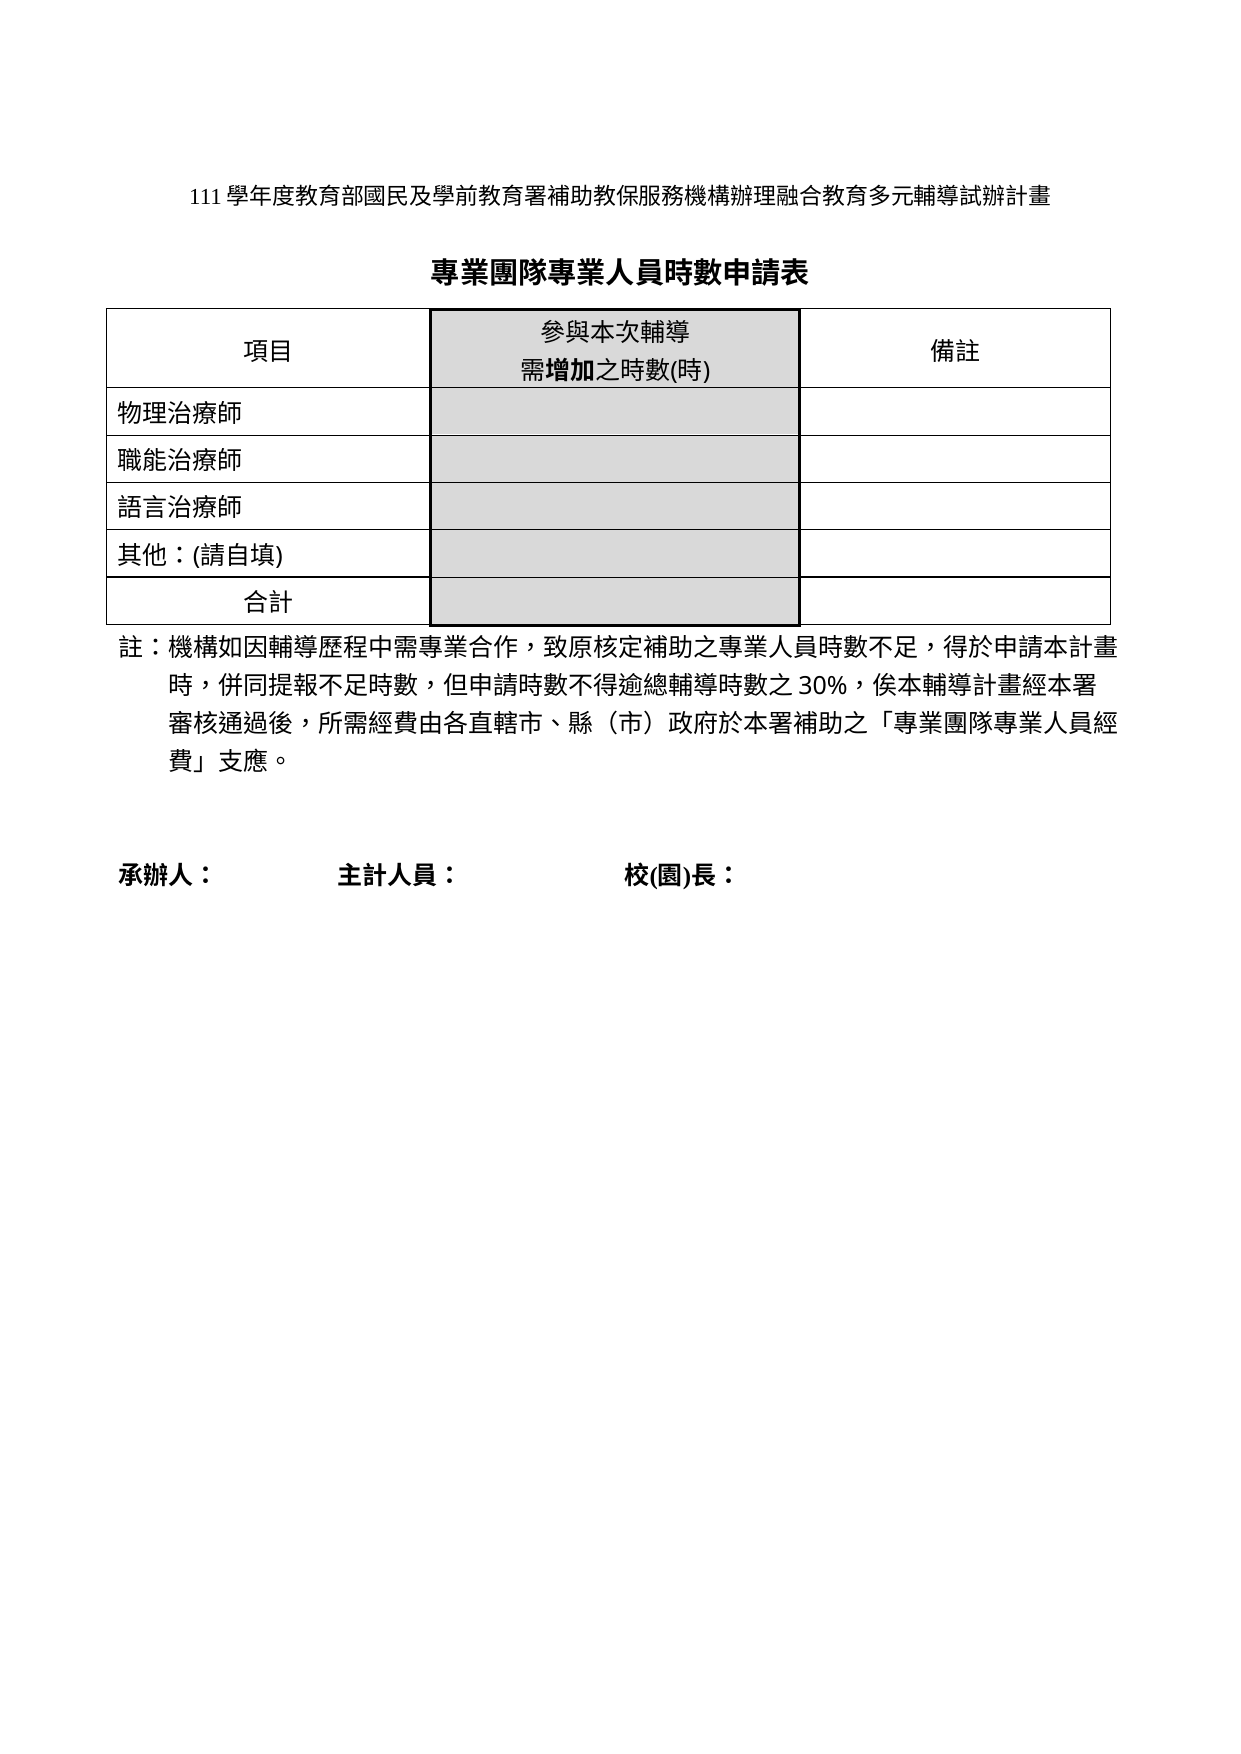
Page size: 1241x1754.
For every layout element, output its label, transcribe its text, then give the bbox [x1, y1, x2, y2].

table_cell [432, 483, 798, 529]
table_cell 合計 [107, 578, 429, 624]
table_cell 物理治療師 [107, 388, 429, 434]
text 專業團隊專業人員時數申請表 [118, 232, 1122, 308]
table_cell [432, 436, 798, 482]
text 111學年度教育部國民及學前教育署補助教保服務機構辦理融合教育多元輔導試辦計畫 [118, 176, 1122, 213]
table_cell [801, 578, 1110, 624]
table_cell [432, 388, 798, 434]
table_cell 語言治療師 [107, 483, 429, 529]
table_cell [432, 530, 798, 576]
text 承辦人： 主計人員： 校(園)長： [118, 854, 1122, 892]
table_cell 職能治療師 [107, 436, 429, 482]
table_cell [801, 483, 1110, 529]
table_header 項目 [107, 309, 429, 387]
table_cell [801, 436, 1110, 482]
table_cell 其他：(請自填) [107, 530, 429, 576]
text 註：機構如因輔導歷程中需專業合作，致原核定補助之專業人員時數不足，得於申請本計畫時，併同提報不足時數，但申請時數不得逾總輔導時數之30%，俟本輔導計畫經本署審核通過後，所需經費由各直轄市、縣（市）政府於本署補助之「專業團隊專業人員經費」支應。 [118, 627, 1122, 778]
table_header 參與本次輔導 需增加之時數(時) [432, 311, 798, 387]
table_cell [801, 530, 1110, 576]
table_cell [432, 578, 798, 624]
table_cell [801, 388, 1110, 434]
table_header 備註 [801, 309, 1110, 387]
